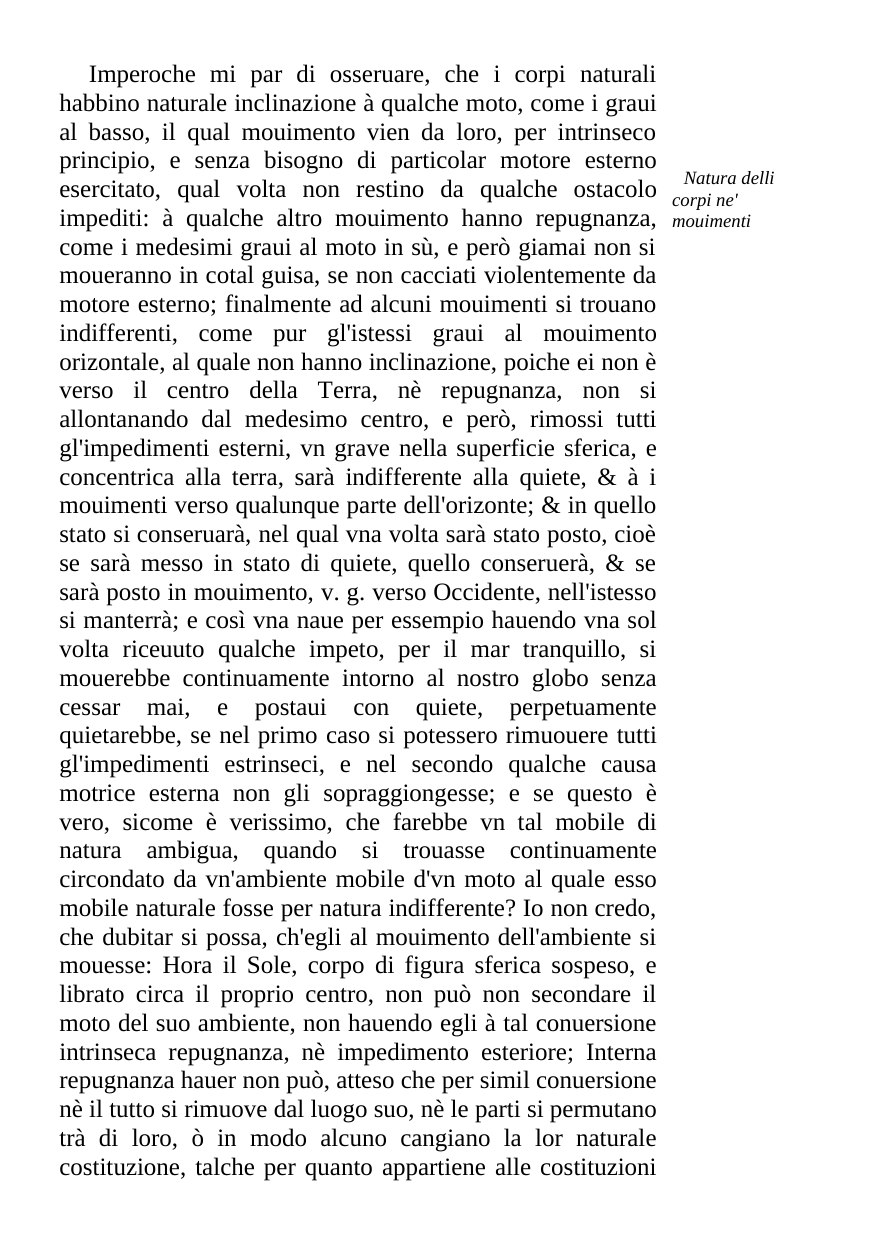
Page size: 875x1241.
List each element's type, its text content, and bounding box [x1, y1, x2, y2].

table_cell Imperoche mi par di osseruare, che i corpi naturali habbino naturale inclinazione à qualche moto, come i graui al basso, il qual mouimento vien da loro, per intrinseco principio, e senza bisogno di particolar motore esterno esercitato, qual volta non restino da qualche ostacolo impediti: à qualche altro mouimento hanno repugnanza, come i medesimi graui al moto in sù, e però giamai non si moueranno in cotal guisa, se non cacciati violentemente da motore esterno; finalmente ad alcuni mouimenti si trouano indifferenti, come pur gl'istessi graui al mouimento orizontale, al quale non hanno inclinazione, poiche ei non è verso il centro della Terra, nè repugnanza, non si allontanando dal medesimo centro, e però, rimossi tutti gl'impedimenti esterni, vn grave nella superficie sferica, e concentrica alla terra, sarà indifferente alla quiete, & à i mouimenti verso qualunque parte dell'orizonte; & in quello stato si conseruarà, nel qual vna volta sarà stato posto, cioè se sarà messo in stato di quiete, quello conseruerà, & se sarà posto in mouimento, v. g. verso Occidente, nell'istesso si manterrà; e così vna naue per essempio hauendo vna sol volta riceuuto qualche impeto, per il mar tranquillo, si mouerebbe continuamente intorno al nostro globo senza cessar mai, e postaui con quiete, perpetuamente quietarebbe, se nel primo caso si potessero rimuouere tutti gl'impedimenti estrinseci, e nel secondo qualche causa motrice esterna non gli sopraggiongesse; e se questo è vero, sicome è verissimo, che farebbe vn tal mobile di natura ambigua, quando si trouasse continuamente circondato da vn'ambiente mobile d'vn moto al quale esso mobile naturale fosse per natura indifferente? Io non credo, che dubitar si possa, ch'egli al mouimento dell'ambiente si mouesse: Hora il Sole, corpo di figura sferica sospeso, e librato circa il proprio centro, non può non secondare il moto del suo ambiente, non hauendo egli à tal conuersione intrinseca repugnanza, nè impedimento esteriore; Interna repugnanza hauer non può, atteso che per simil conuersione nè il tutto si rimuove dal luogo suo, nè le parti si permutano trà di loro, ò in modo alcuno cangiano la lor naturale costituzione, talche per quanto appartiene alle costituzioni [52, 59, 664, 1180]
table_cell Natura delli corpi ne' mouimenti [665, 59, 822, 1180]
